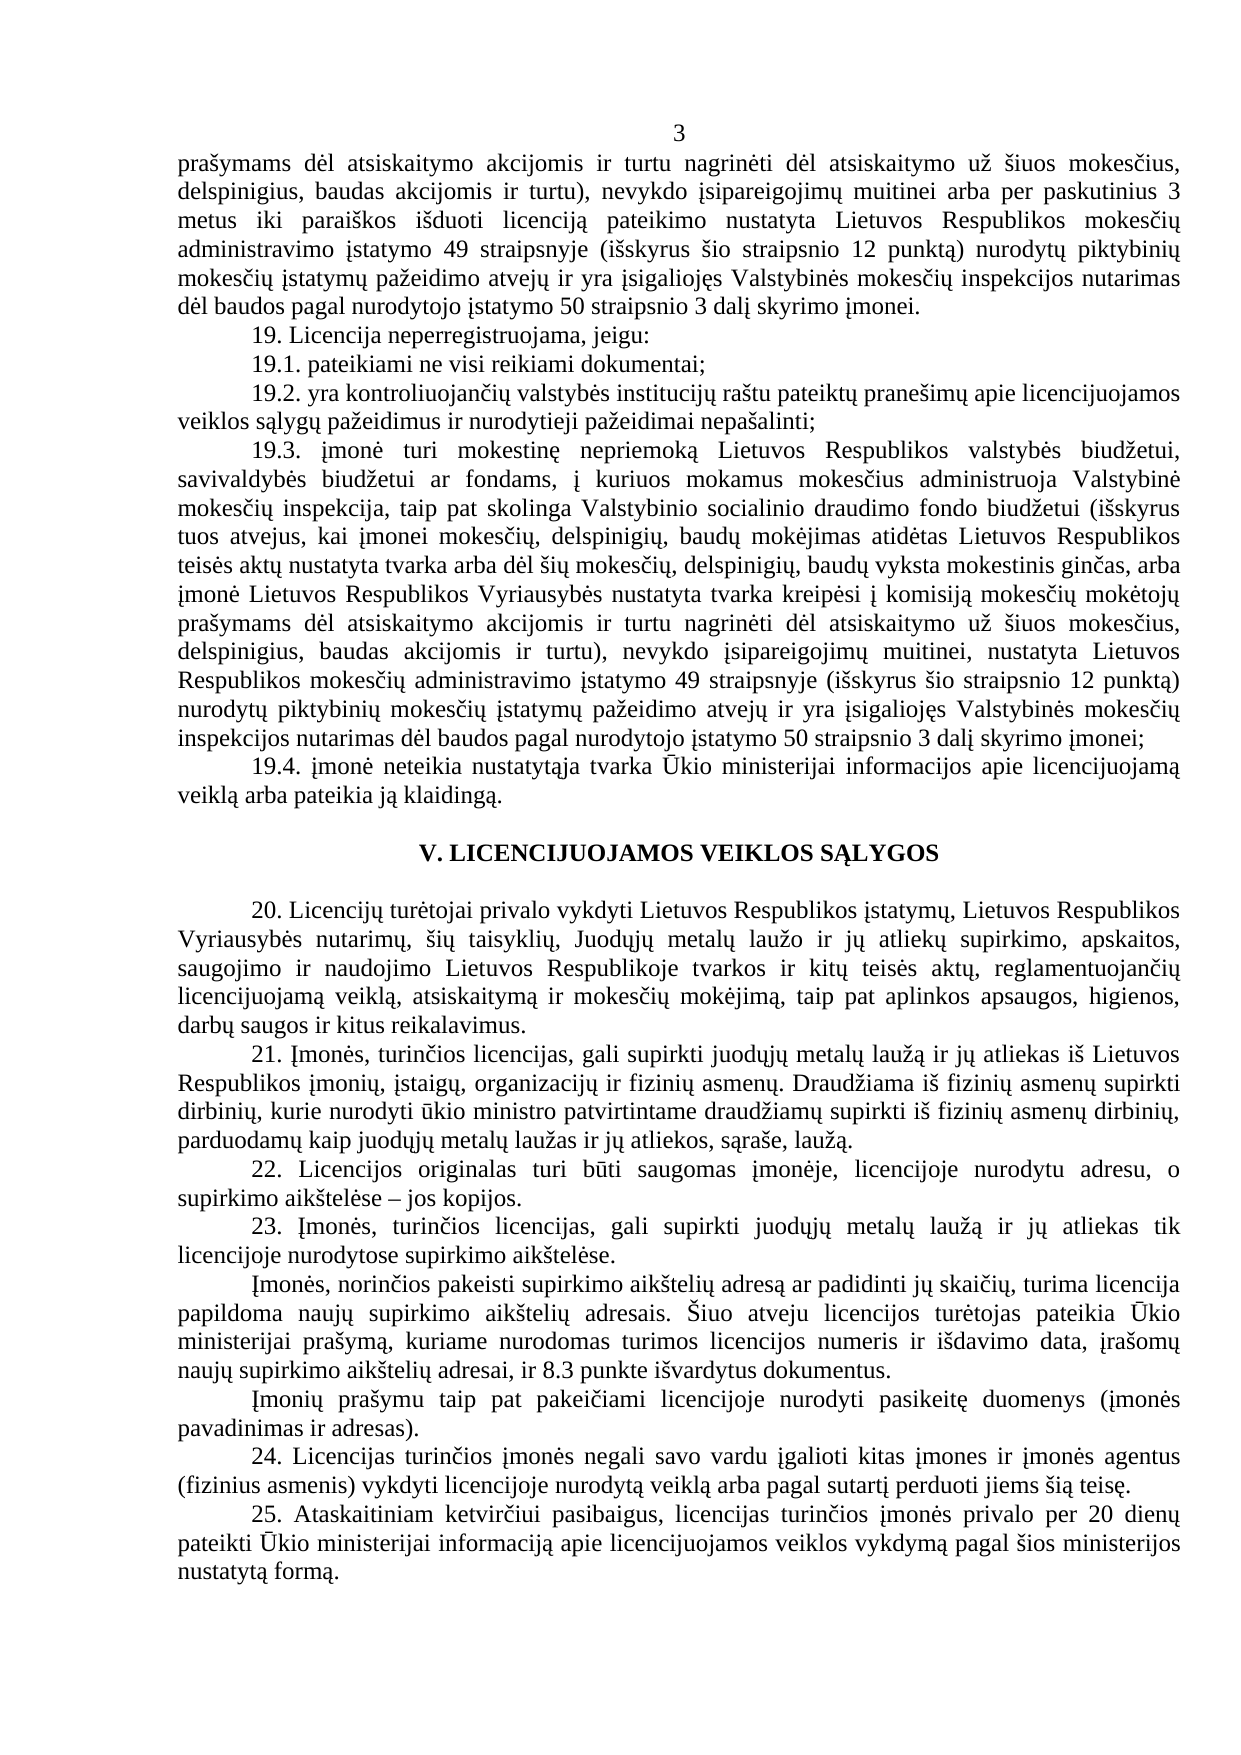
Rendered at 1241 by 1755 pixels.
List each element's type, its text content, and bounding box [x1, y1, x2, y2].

text 19.4. įmonė neteikia nustatytąja tvarka Ūkio ministerijai informacijos apie licencijuojamą veiklą arba pateikia ją klaidingą. [177, 751, 1181, 809]
text 25. Ataskaitiniam ketvirčiui pasibaigus, licencijas turinčios įmonės privalo per 20 dienų pateikti Ūkio ministerijai informaciją apie licencijuojamos veiklos vykdymą pagal šios ministerijos nustatytą formą. [177, 1499, 1181, 1585]
text prašymams dėl atsiskaitymo akcijomis ir turtu nagrinėti dėl atsiskaitymo už šiuos mokesčius, delspinigius, baudas akcijomis ir turtu), nevykdo įsipareigojimų muitinei arba per paskutinius 3 metus iki paraiškos išduoti licenciją pateikimo nustatyta Lietuvos Respublikos mokesčių administravimo įstatymo 49 straipsnyje (išskyrus šio straipsnio 12 punktą) nurodytų piktybinių mokesčių įstatymų pažeidimo atvejų ir yra įsigaliojęs Valstybinės mokesčių inspekcijos nutarimas dėl baudos pagal nurodytojo įstatymo 50 straipsnio 3 dalį skyrimo įmonei. [177, 148, 1181, 320]
text 19. Licencija neperregistruojama, jeigu: [177, 320, 1181, 349]
text V. Licencijuojamos veiklos sąlygos [177, 838, 1181, 866]
text 23. Įmonės, turinčios licencijas, gali supirkti juodųjų metalų laužą ir jų atliekas tik licencijoje nurodytose supirkimo aikštelėse. [177, 1211, 1181, 1269]
text 21. Įmonės, turinčios licencijas, gali supirkti juodųjų metalų laužą ir jų atliekas iš Lietuvos Respublikos įmonių, įstaigų, organizacijų ir fizinių asmenų. Draudžiama iš fizinių asmenų supirkti dirbinių, kurie nurodyti ūkio ministro patvirtintame draudžiamų supirkti iš fizinių asmenų dirbinių, parduodamų kaip juodųjų metalų laužas ir jų atliekos, sąraše, laužą. [177, 1039, 1181, 1154]
text 20. Licencijų turėtojai privalo vykdyti Lietuvos Respublikos įstatymų, Lietuvos Respublikos Vyriausybės nutarimų, šių taisyklių, Juodųjų metalų laužo ir jų atliekų supirkimo, apskaitos, saugojimo ir naudojimo Lietuvos Respublikoje tvarkos ir kitų teisės aktų, reglamentuojančių licencijuojamą veiklą, atsiskaitymą ir mokesčių mokėjimą, taip pat aplinkos apsaugos, higienos, darbų saugos ir kitus reikalavimus. [177, 895, 1181, 1039]
text 22. Licencijos originalas turi būti saugomas įmonėje, licencijoje nurodytu adresu, o supirkimo aikštelėse – jos kopijos. [177, 1154, 1181, 1211]
text Įmonių prašymu taip pat pakeičiami licencijoje nurodyti pasikeitę duomenys (įmonės pavadinimas ir adresas). [177, 1384, 1181, 1441]
text 19.3. įmonė turi mokestinę nepriemoką Lietuvos Respublikos valstybės biudžetui, savivaldybės biudžetui ar fondams, į kuriuos mokamus mokesčius administruoja Valstybinė mokesčių inspekcija, taip pat skolinga Valstybinio socialinio draudimo fondo biudžetui (išskyrus tuos atvejus, kai įmonei mokesčių, delspinigių, baudų mokėjimas atidėtas Lietuvos Respublikos teisės aktų nustatyta tvarka arba dėl šių mokesčių, delspinigių, baudų vyksta mokestinis ginčas, arba įmonė Lietuvos Respublikos Vyriausybės nustatyta tvarka kreipėsi į komisiją mokesčių mokėtojų prašymams dėl atsiskaitymo akcijomis ir turtu nagrinėti dėl atsiskaitymo už šiuos mokesčius, delspinigius, baudas akcijomis ir turtu), nevykdo įsipareigojimų muitinei, nustatyta Lietuvos Respublikos mokesčių administravimo įstatymo 49 straipsnyje (išskyrus šio straipsnio 12 punktą) nurodytų piktybinių mokesčių įstatymų pažeidimo atvejų ir yra įsigaliojęs Valstybinės mokesčių inspekcijos nutarimas dėl baudos pagal nurodytojo įstatymo 50 straipsnio 3 dalį skyrimo įmonei; [177, 435, 1181, 751]
text 19.1. pateikiami ne visi reikiami dokumentai; [177, 349, 1181, 378]
text 24. Licencijas turinčios įmonės negali savo vardu įgalioti kitas įmones ir įmonės agentus (fizinius asmenis) vykdyti licencijoje nurodytą veiklą arba pagal sutartį perduoti jiems šią teisę. [177, 1441, 1181, 1499]
text 19.2. yra kontroliuojančių valstybės institucijų raštu pateiktų pranešimų apie licencijuojamos veiklos sąlygų pažeidimus ir nurodytieji pažeidimai nepašalinti; [177, 378, 1181, 435]
text Įmonės, norinčios pakeisti supirkimo aikštelių adresą ar padidinti jų skaičių, turima licencija papildoma naujų supirkimo aikštelių adresais. Šiuo atveju licencijos turėtojas pateikia Ūkio ministerijai prašymą, kuriame nurodomas turimos licencijos numeris ir išdavimo data, įrašomų naujų supirkimo aikštelių adresai, ir 8.3 punkte išvardytus dokumentus. [177, 1269, 1181, 1384]
